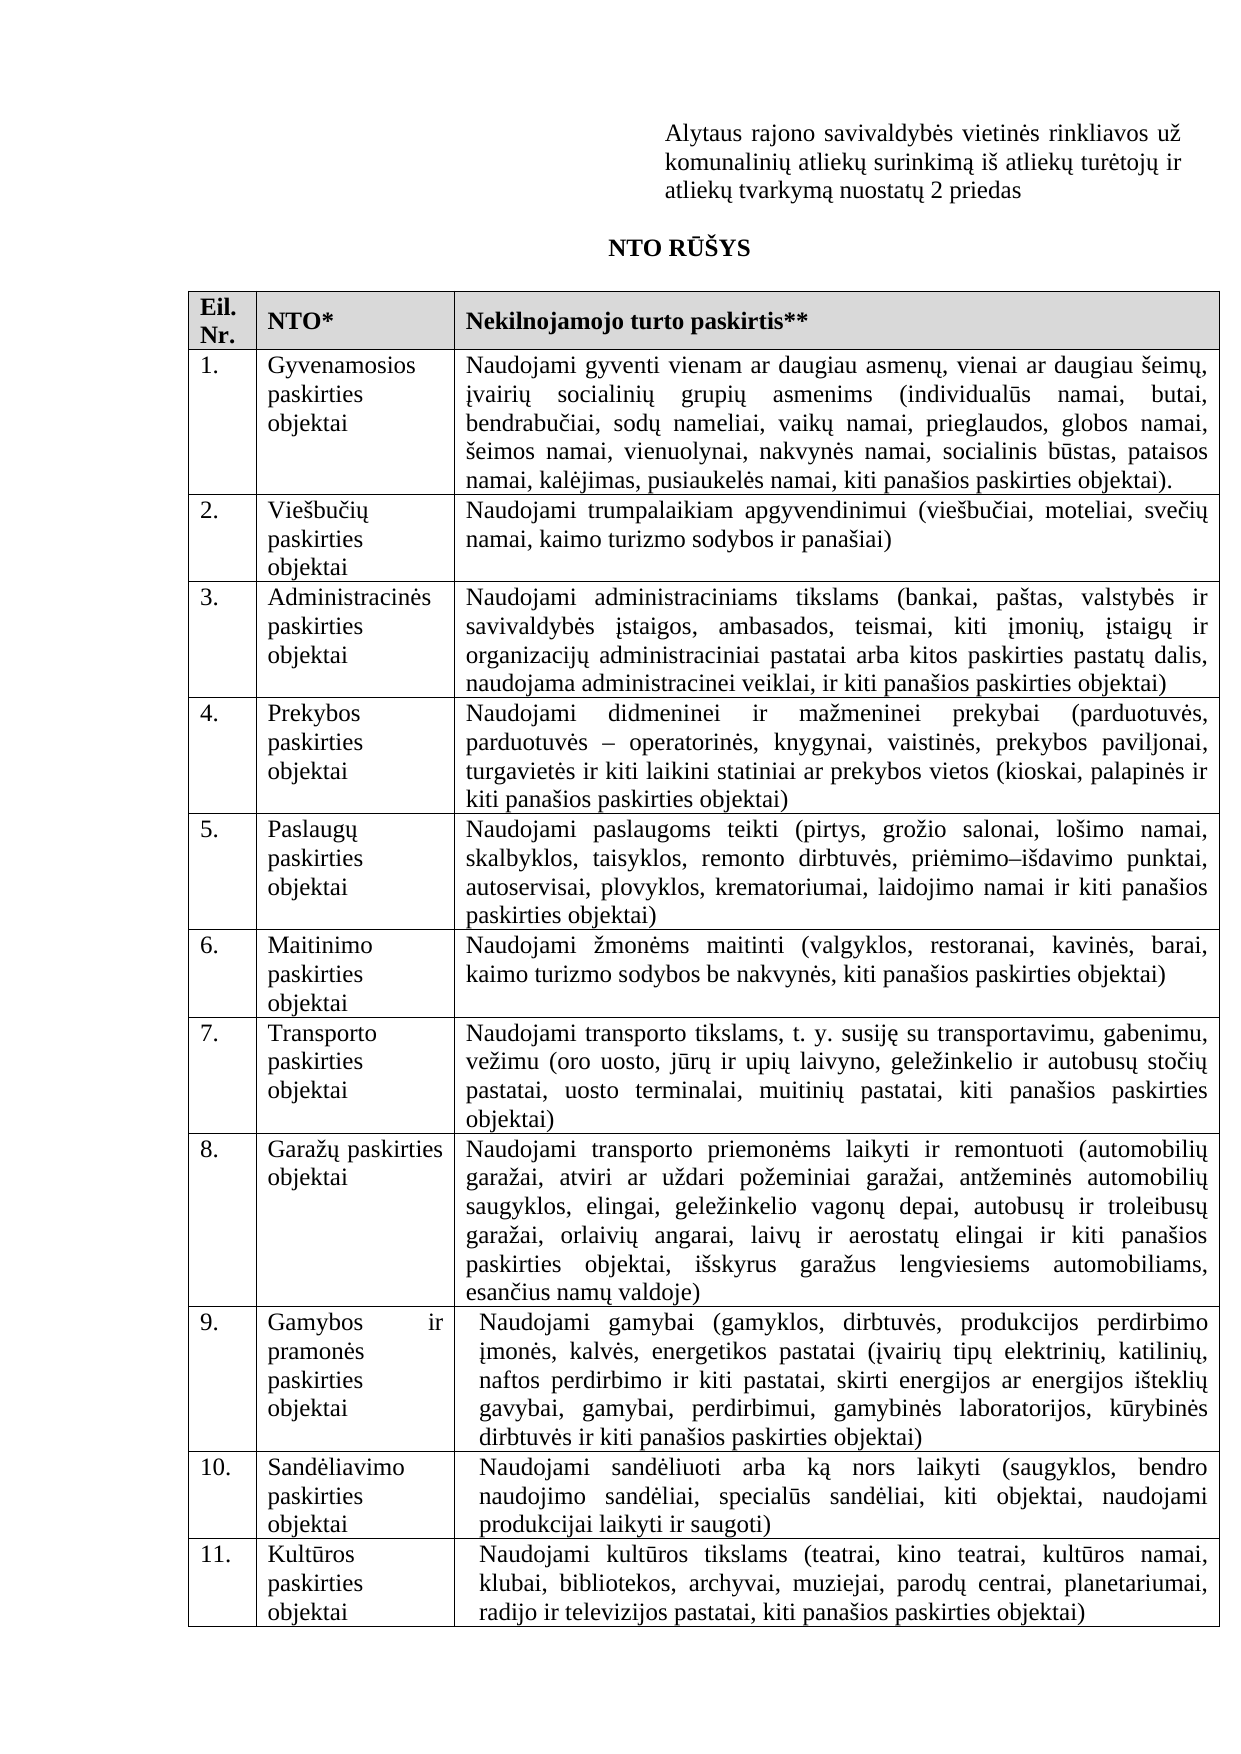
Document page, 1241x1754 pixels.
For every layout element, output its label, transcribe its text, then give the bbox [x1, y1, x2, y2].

table_cell Naudojami didmeninei ir mažmeninei prekybai (parduotuvės, parduotuvės – operatorinės, knygynai, vaistinės, prekybos paviljonai, turgavietės ir kiti laikini statiniai ar prekybos vietos (kioskai, palapinės ir kiti panašios paskirties objektai) [455, 698, 1219, 813]
table_cell Naudojami transporto tikslams, t. y. susiję su transportavimu, gabenimu, vežimu (oro uosto, jūrų ir upių laivyno, geležinkelio ir autobusų stočių pastatai, uosto terminalai, muitinių pastatai, kiti panašios paskirties objektai) [455, 1018, 1219, 1133]
table_cell Viešbučių paskirties objektai [257, 495, 454, 581]
text NTO RŪŠYS [177, 233, 1181, 262]
table_cell Naudojami transporto priemonėms laikyti ir remontuoti (automobilių garažai, atviri ar uždari požeminiai garažai, antžeminės automobilių saugyklos, elingai, geležinkelio vagonų depai, autobusų ir troleibusų garažai, orlaivių angarai, laivų ir aerostatų elingai ir kiti panašios paskirties objektai, išskyrus garažus lengviesiems automobiliams, esančius namų valdoje) [455, 1134, 1219, 1306]
table_cell 6. [189, 930, 256, 1017]
table_cell Gyvenamosios paskirties objektai [257, 350, 454, 494]
table_header Eil. Nr. [189, 292, 256, 349]
table_cell Naudojami žmonėms maitinti (valgyklos, restoranai, kavinės, barai, kaimo turizmo sodybos be nakvynės, kiti panašios paskirties objektai) [455, 930, 1219, 1017]
table_cell 11. [189, 1539, 256, 1626]
table_cell Naudojami sandėliuoti arba ką nors laikyti (saugyklos, bendro naudojimo sandėliai, specialūs sandėliai, kiti objektai, naudojami produkcijai laikyti ir saugoti) [455, 1452, 1219, 1538]
table_cell Naudojami paslaugoms teikti (pirtys, grožio salonai, lošimo namai, skalbyklos, taisyklos, remonto dirbtuvės, priėmimo–išdavimo punktai, autoservisai, plovyklos, krematoriumai, laidojimo namai ir kiti panašios paskirties objektai) [455, 814, 1219, 929]
text Alytaus rajono savivaldybės vietinės rinkliavos už komunalinių atliekų surinkimą iš atliekų turėtojų ir atliekų tvarkymą nuostatų 2 priedas [664, 118, 1181, 204]
table_cell Paslaugų paskirties objektai [257, 814, 454, 929]
table_cell Naudojami administraciniams tikslams (bankai, paštas, valstybės ir savivaldybės įstaigos, ambasados, teismai, kiti įmonių, įstaigų ir organizacijų administraciniai pastatai arba kitos paskirties pastatų dalis, naudojama administracinei veiklai, ir kiti panašios paskirties objektai) [455, 582, 1219, 697]
table_cell Prekybos paskirties objektai [257, 698, 454, 813]
table_cell 10. [189, 1452, 256, 1538]
table_cell 2. [189, 495, 256, 581]
table_cell Garažų paskirties objektai [257, 1134, 454, 1306]
table_cell Naudojami gamybai (gamyklos, dirbtuvės, produkcijos perdirbimo įmonės, kalvės, energetikos pastatai (įvairių tipų elektrinių, katilinių, naftos perdirbimo ir kiti pastatai, skirti energijos ar energijos išteklių gavybai, gamybai, perdirbimui, gamybinės laboratorijos, kūrybinės dirbtuvės ir kiti panašios paskirties objektai) [455, 1307, 1219, 1451]
table_cell 8. [189, 1134, 256, 1306]
table_cell Naudojami gyventi vienam ar daugiau asmenų, vienai ar daugiau šeimų, įvairių socialinių grupių asmenims (individualūs namai, butai, bendrabučiai, sodų nameliai, vaikų namai, prieglaudos, globos namai, šeimos namai, vienuolynai, nakvynės namai, socialinis būstas, pataisos namai, kalėjimas, pusiaukelės namai, kiti panašios paskirties objektai). [455, 350, 1219, 494]
table_cell Sandėliavimo paskirties objektai [257, 1452, 454, 1538]
table_cell Transporto paskirties objektai [257, 1018, 454, 1133]
table_cell Naudojami kultūros tikslams (teatrai, kino teatrai, kultūros namai, klubai, bibliotekos, archyvai, muziejai, parodų centrai, planetariumai, radijo ir televizijos pastatai, kiti panašios paskirties objektai) [455, 1539, 1219, 1626]
table_cell Kultūros paskirties objektai [257, 1539, 454, 1626]
table_cell Administracinės paskirties objektai [257, 582, 454, 697]
table_cell Naudojami trumpalaikiam apgyvendinimui (viešbučiai, moteliai, svečių namai, kaimo turizmo sodybos ir panašiai) [455, 495, 1219, 581]
table_cell Maitinimo paskirties objektai [257, 930, 454, 1017]
table_cell 7. [189, 1018, 256, 1133]
table_cell Gamybos ir pramonės paskirties objektai [257, 1307, 454, 1451]
table_cell 4. [189, 698, 256, 813]
table_header Nekilnojamojo turto paskirtis** [455, 292, 1219, 349]
table_cell 5. [189, 814, 256, 929]
table_cell 9. [189, 1307, 256, 1451]
table_header NTO* [257, 292, 454, 349]
table_cell 3. [189, 582, 256, 697]
table_cell 1. [189, 350, 256, 494]
